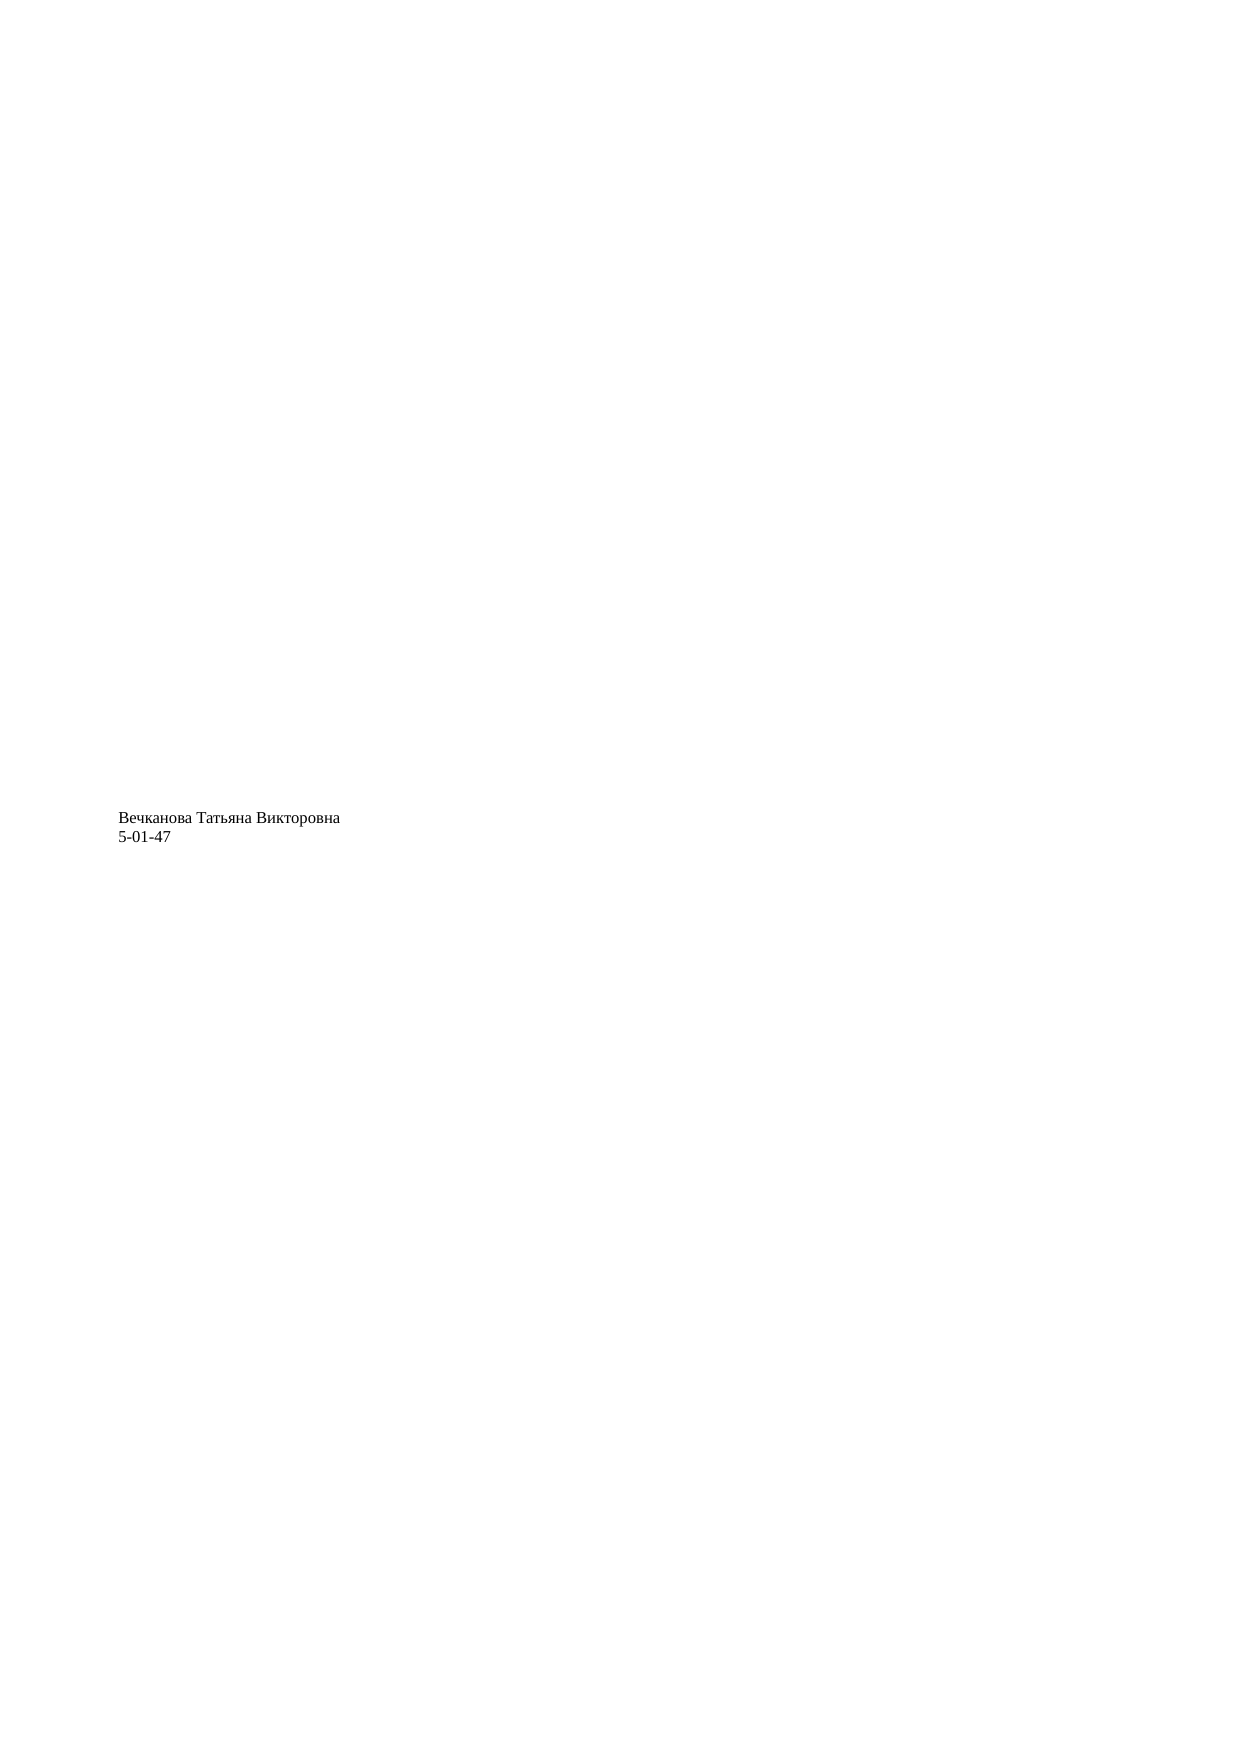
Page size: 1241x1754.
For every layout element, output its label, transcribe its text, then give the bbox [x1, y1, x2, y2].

text 5-01-47 [118, 827, 1122, 846]
text Вечканова Татьяна Викторовна [118, 808, 1122, 827]
